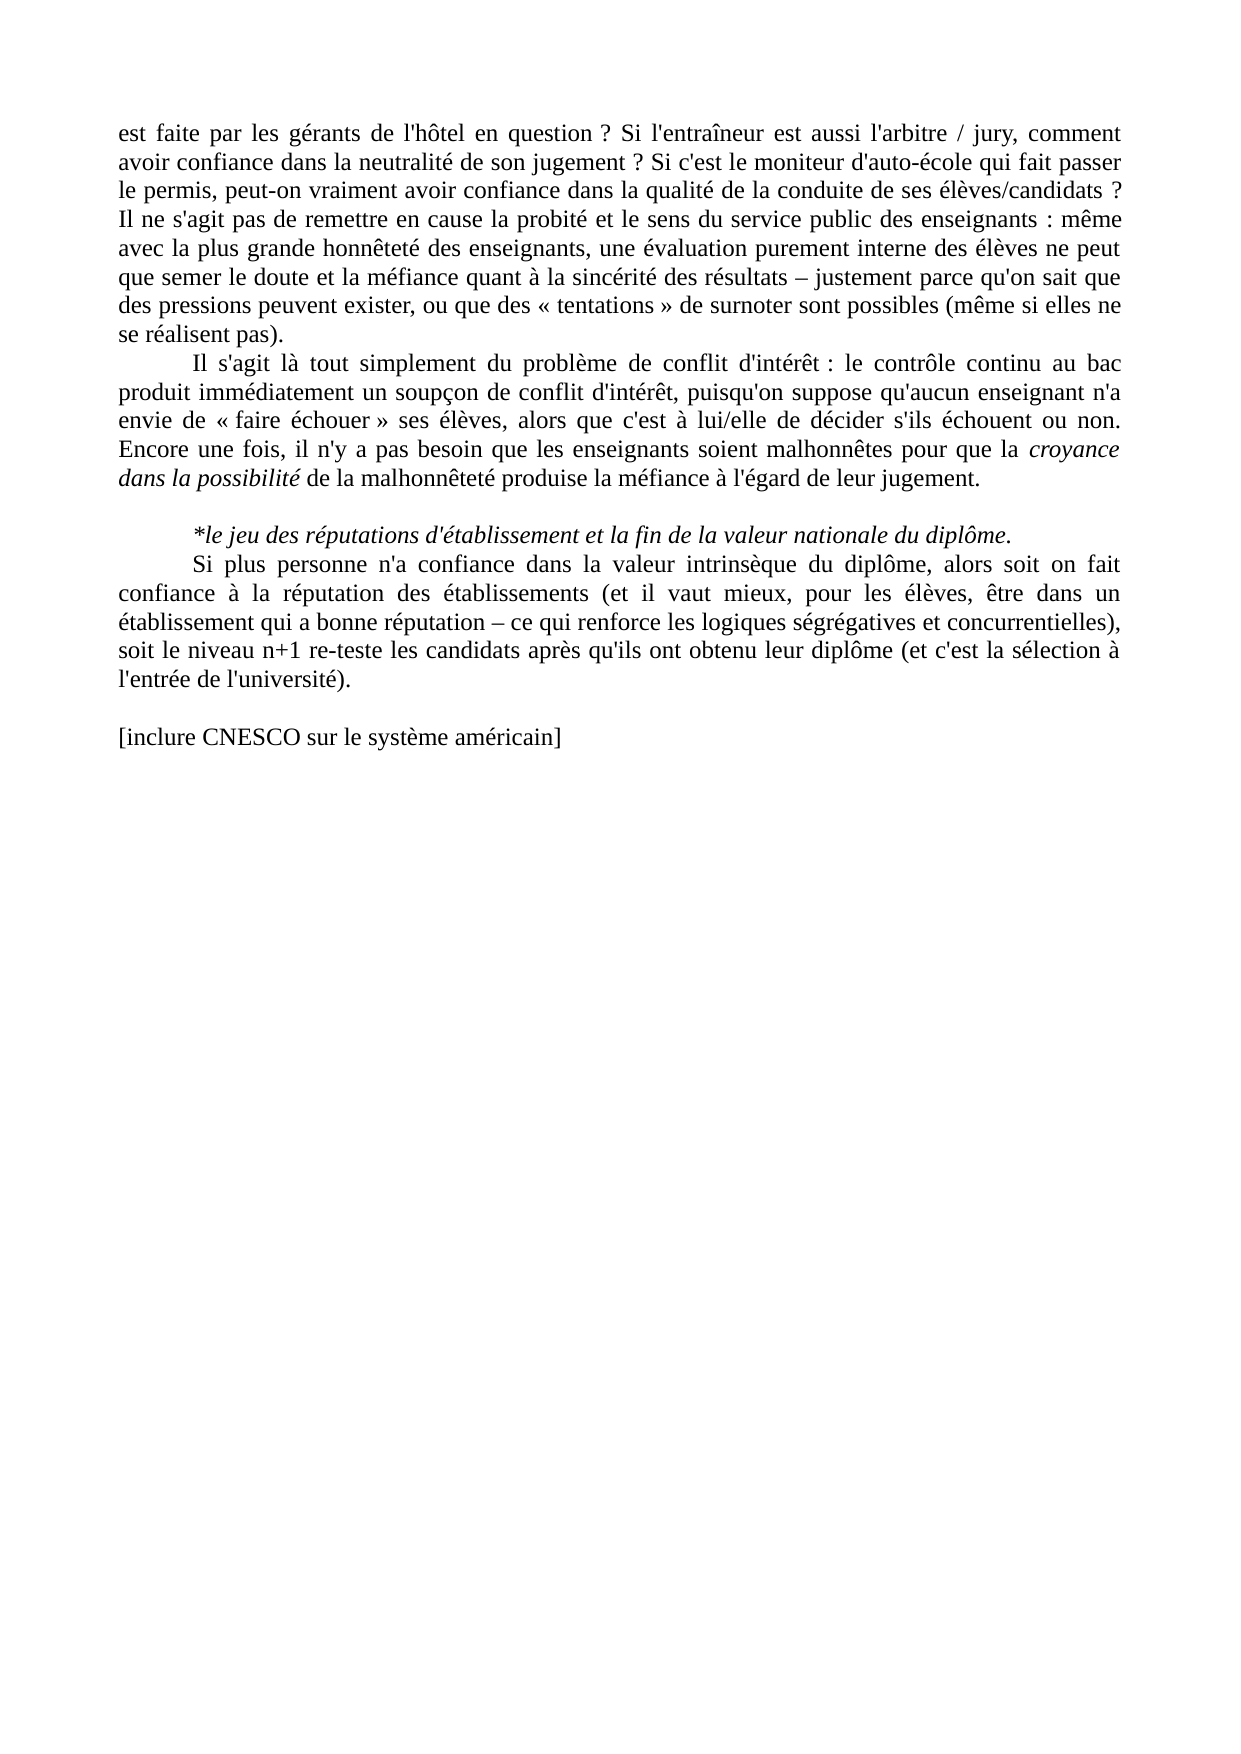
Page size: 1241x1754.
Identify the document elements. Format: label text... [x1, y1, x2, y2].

text Il s'agit là tout simplement du problème de conflit d'intérêt : le contrôle continu au bac produit immédiatement un soupçon de conflit d'intérêt, puisqu'on suppose qu'aucun enseignant n'a envie de « faire échouer » ses élèves, alors que c'est à lui/elle de décider s'ils échouent ou non. Encore une fois, il n'y a pas besoin que les enseignants soient malhonnêtes pour que la croyance dans la possibilité de la malhonnêteté produise la méfiance à l'égard de leur jugement. [118, 348, 1122, 492]
text Si plus personne n'a confiance dans la valeur intrinsèque du diplôme, alors soit on fait confiance à la réputation des établissements (et il vaut mieux, pour les élèves, être dans un établissement qui a bonne réputation – ce qui renforce les logiques ségrégatives et concurrentielles), soit le niveau n+1 re-teste les candidats après qu'ils ont obtenu leur diplôme (et c'est la sélection à l'entrée de l'université). [118, 549, 1122, 693]
text *le jeu des réputations d'établissement et la fin de la valeur nationale du diplôme. [118, 521, 1122, 549]
text est faite par les gérants de l'hôtel en question ? Si l'entraîneur est aussi l'arbitre / jury, comment avoir confiance dans la neutralité de son jugement ? Si c'est le moniteur d'auto-école qui fait passer le permis, peut-on vraiment avoir confiance dans la qualité de la conduite de ses élèves/candidats ? Il ne s'agit pas de remettre en cause la probité et le sens du service public des enseignants : même avec la plus grande honnêteté des enseignants, une évaluation purement interne des élèves ne peut que semer le doute et la méfiance quant à la sincérité des résultats – justement parce qu'on sait que des pressions peuvent exister, ou que des « tentations » de surnoter sont possibles (même si elles ne se réalisent pas). [118, 118, 1122, 348]
text [inclure CNESCO sur le système américain] [118, 722, 1122, 751]
